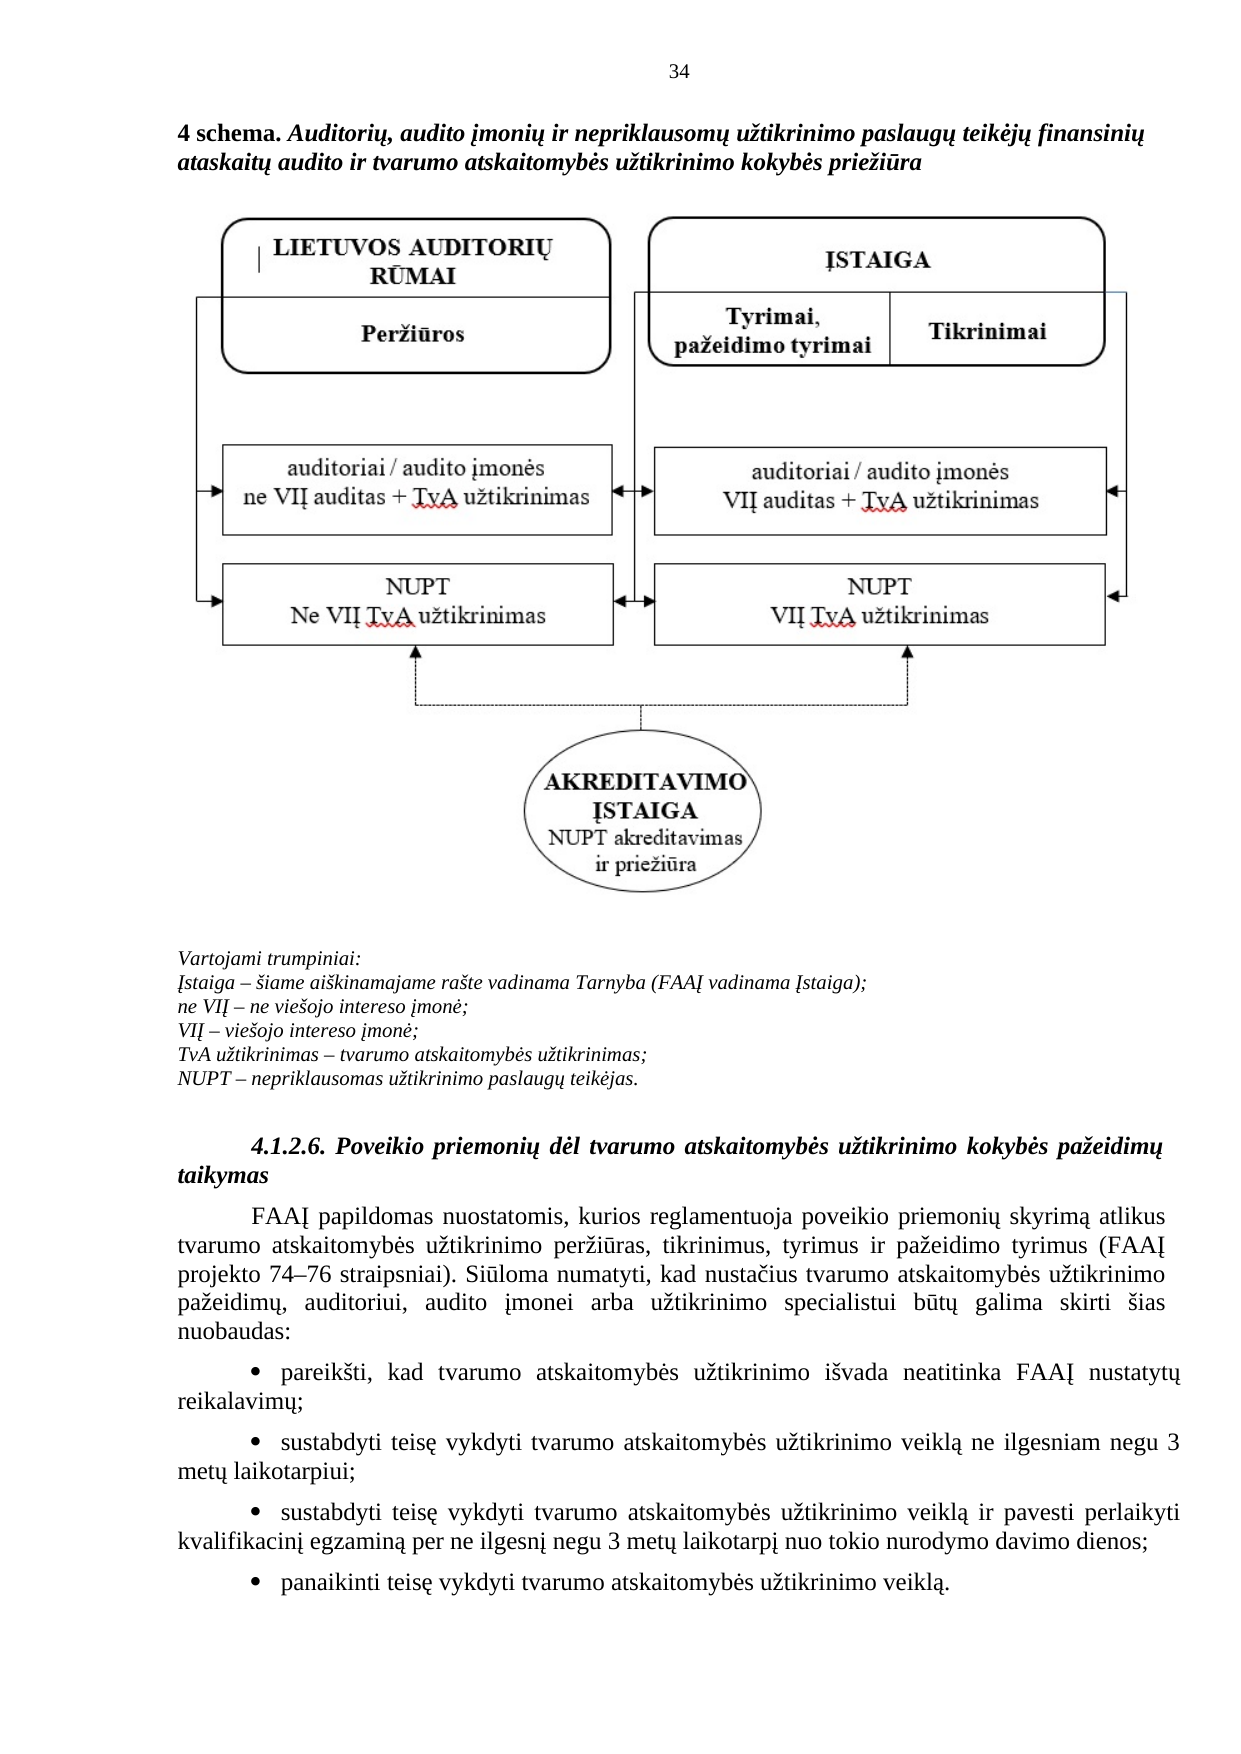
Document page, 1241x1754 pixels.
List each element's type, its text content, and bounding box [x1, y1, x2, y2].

list ne VIĮ – ne viešojo intereso įmonė; [177, 994, 1166, 1018]
list VIĮ – viešojo intereso įmonė; [177, 1018, 1166, 1042]
list NUPT – nepriklausomas užtikrinimo paslaugų teikėjas. [177, 1066, 1166, 1090]
list 4 schema. Auditorių, audito įmonių ir nepriklausomų užtikrinimo paslaugų teikėjų finansinių ataskaitų audito ir tvarumo atskaitomybės užtikrinimo kokybės priežiūra [177, 118, 1167, 176]
list Įstaiga – šiame aiškinamajame rašte vadinama Tarnyba (FAAĮ vadinama Įstaiga); [177, 969, 1166, 994]
list 4.1.2.6. Poveikio priemonių dėl tvarumo atskaitomybės užtikrinimo kokybės pažeidimų taikymas [177, 1131, 1166, 1189]
list TvA užtikrinimas – tvarumo atskaitomybės užtikrinimas; [177, 1042, 1166, 1066]
list sustabdyti teisę vykdyti tvarumo atskaitomybės užtikrinimo veiklą ir pavesti perlaikyti kvalifikacinį egzaminą per ne ilgesnį negu 3 metų laikotarpį nuo tokio nurodymo davimo dienos; [177, 1497, 1181, 1555]
list panaikinti teisę vykdyti tvarumo atskaitomybės užtikrinimo veiklą. [177, 1567, 1181, 1596]
list Vartojami trumpiniai: [177, 946, 1166, 969]
list sustabdyti teisę vykdyti tvarumo atskaitomybės užtikrinimo veiklą ne ilgesniam negu 3 metų laikotarpiui; [177, 1427, 1181, 1485]
list FAAĮ papildomas nuostatomis, kurios reglamentuoja poveikio priemonių skyrimą atlikus tvarumo atskaitomybės užtikrinimo peržiūras, tikrinimus, tyrimus ir pažeidimo tyrimus (FAAĮ projekto 74–76 straipsniai). Siūloma numatyti, kad nustačius tvarumo atskaitomybės užtikrinimo pažeidimų, auditoriui, audito įmonei arba užtikrinimo specialistui būtų galima skirti šias nuobaudas: [177, 1201, 1167, 1345]
list pareikšti, kad tvarumo atskaitomybės užtikrinimo išvada neatitinka FAAĮ nustatytų reikalavimų; [177, 1357, 1181, 1415]
